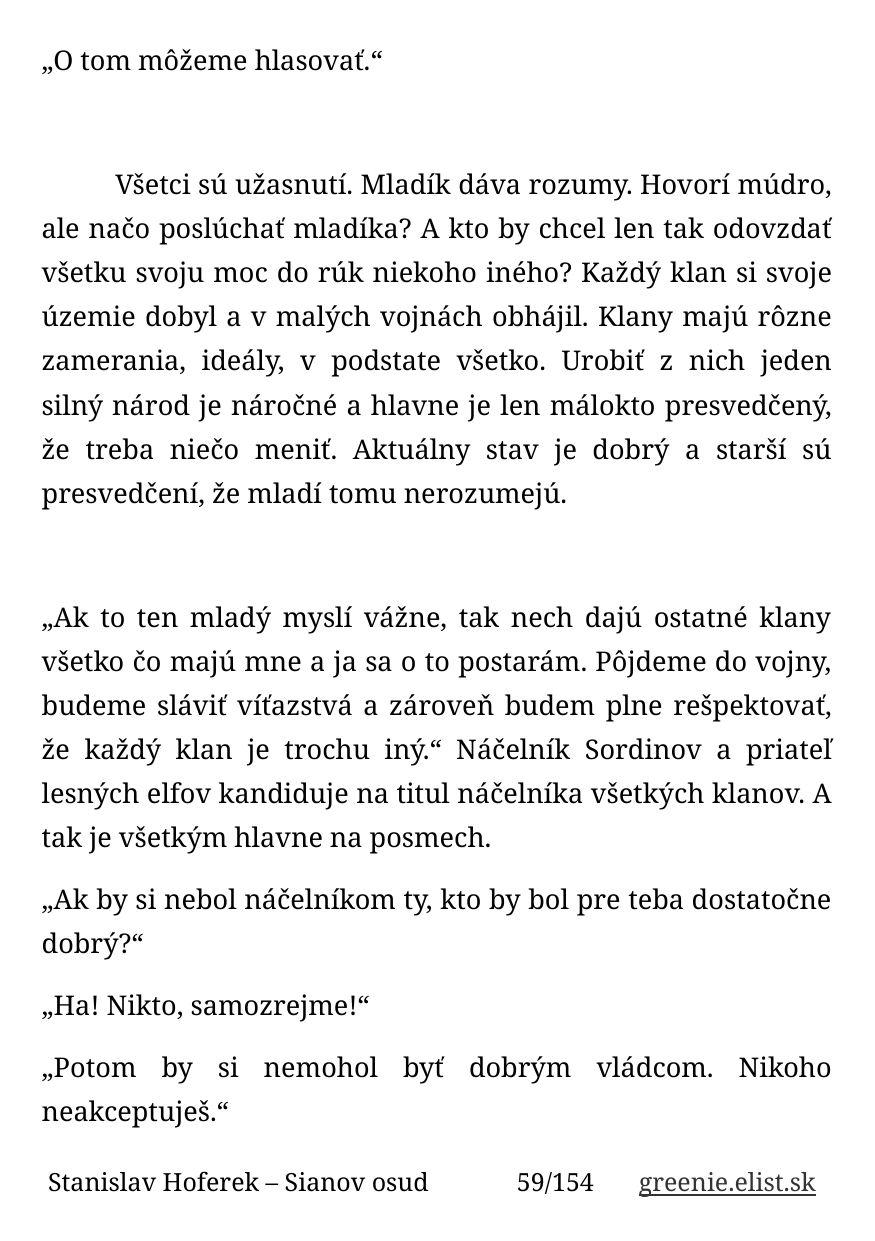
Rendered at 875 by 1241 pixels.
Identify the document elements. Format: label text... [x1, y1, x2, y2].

text „Ha! Nikto, samozrejme!“ [41, 987, 833, 1024]
text „Potom by si nemohol byť dobrým vládcom. Nikoho neakceptuješ.“ [41, 1049, 833, 1130]
text „Ak by si nebol náčelníkom ty, kto by bol pre teba dostatočne dobrý?“ [41, 881, 833, 962]
text Všetci sú užasnutí. Mladík dáva rozumy. Hovorí múdro, ale načo poslúchať mladíka? A kto by chcel len tak odovzdať všetku svoju moc do rúk niekoho iného? Každý klan si svoje územie dobyl a v malých vojnách obhájil. Klany majú rôzne zamerania, ideály, v podstate všetko. Urobiť z nich jeden silný národ je náročné a hlavne je len málokto presvedčený, že treba niečo meniť. Aktuálny stav je dobrý a starší sú presvedčení, že mladí tomu nerozumejú. [41, 165, 833, 511]
text „O tom môžeme hlasovať.“ [41, 41, 833, 78]
text „Ak to ten mladý myslí vážne, tak nech dajú ostatné klany všetko čo majú mne a ja sa o to postarám. Pôjdeme do vojny, budeme sláviť víťazstvá a zároveň budem plne rešpektovať, že každý klan je trochu iný.“ Náčelník Sordinov a priateľ lesných elfov kandiduje na titul náčelníka všetkých klanov. A tak je všetkým hlavne na posmech. [41, 598, 833, 856]
